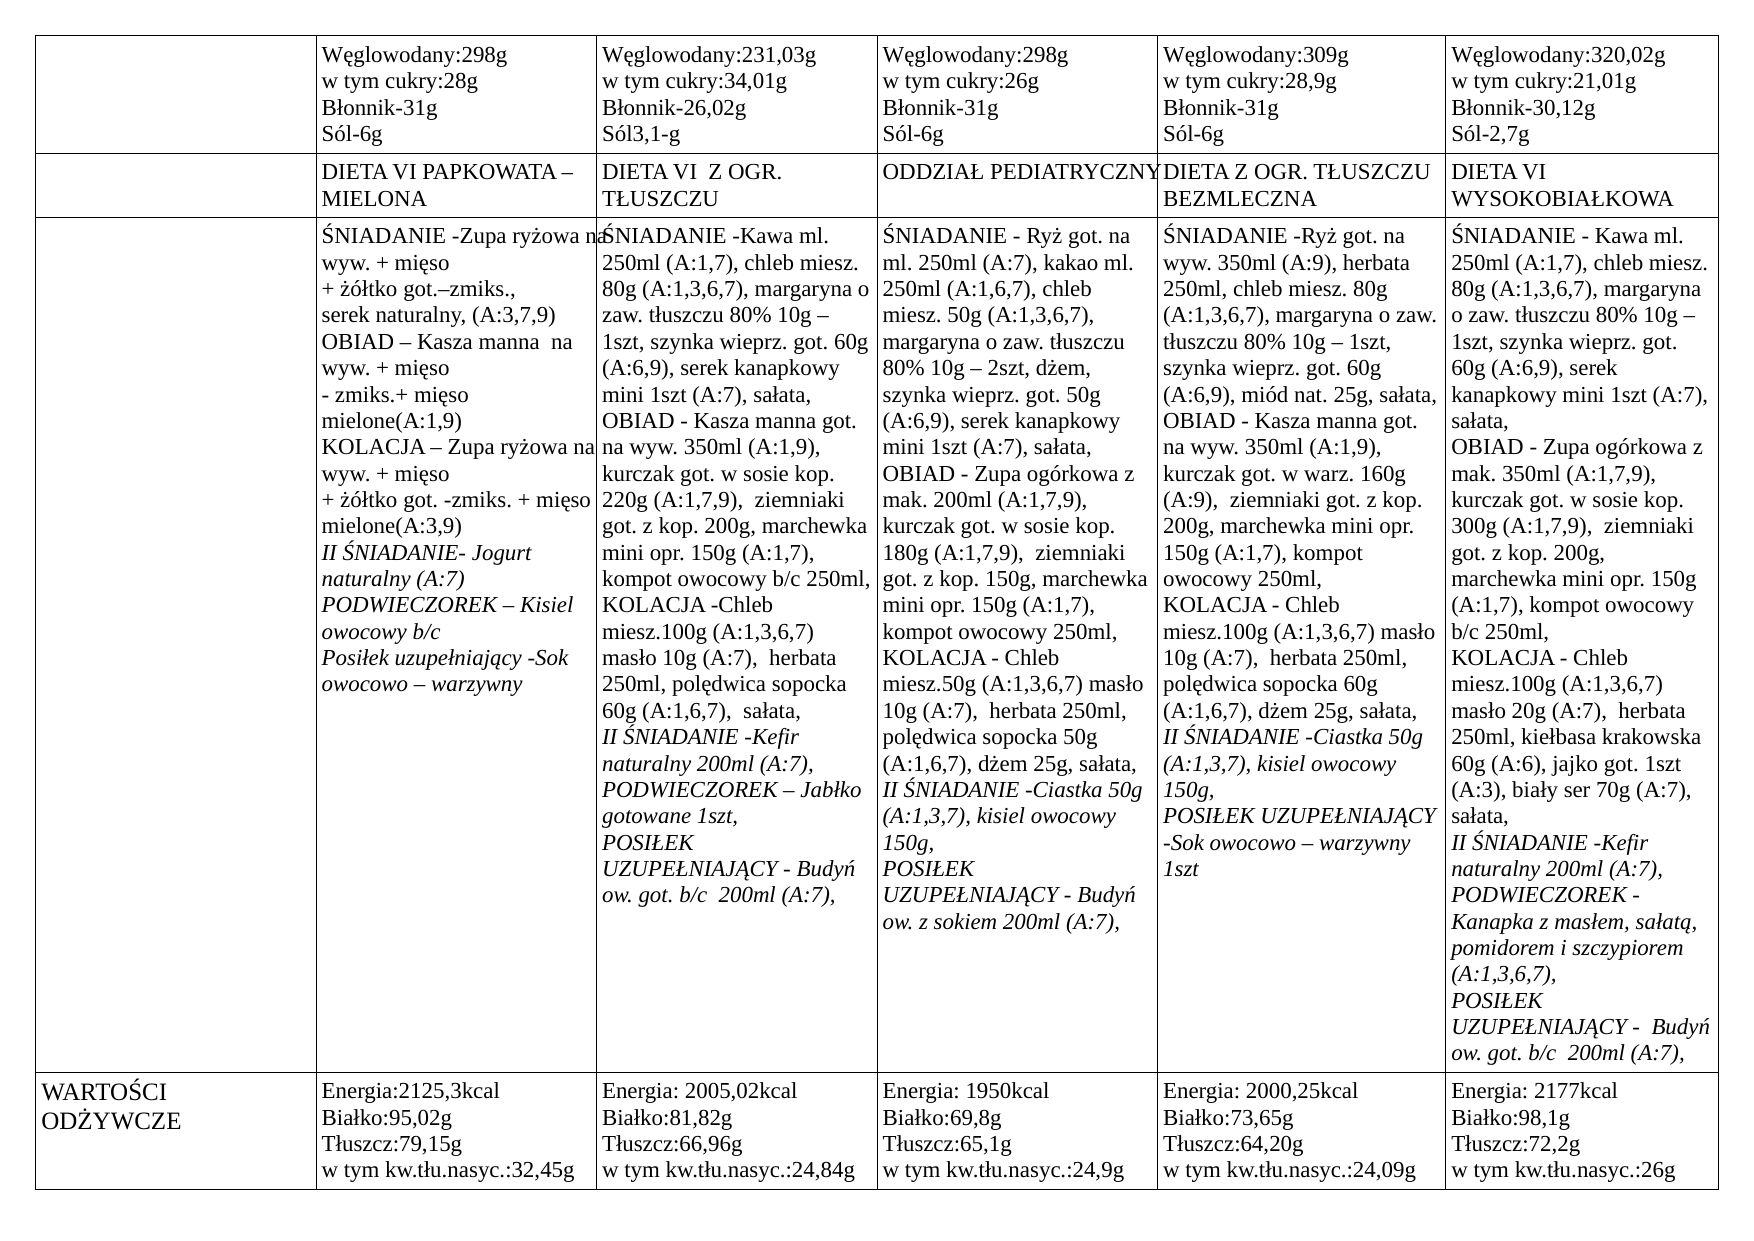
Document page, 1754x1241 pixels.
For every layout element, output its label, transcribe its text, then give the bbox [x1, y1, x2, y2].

table_cell DIETA VI WYSOKOBIAŁKOWA [1446, 154, 1718, 217]
table_cell [36, 218, 316, 1072]
table_cell WARTOŚCI ODŻYWCZE [36, 1073, 316, 1188]
table_cell [36, 154, 316, 217]
table_cell Węglowodany:298g w tym cukry:28g Błonnik-31g Sól-6g [317, 36, 596, 152]
table_cell ŚNIADANIE - Kawa ml. 250ml (A:1,7), chleb miesz. 80g (A:1,3,6,7), margaryna o zaw. tłuszczu 80% 10g – 1szt, szynka wieprz. got. 60g (A:6,9), serek kanapkowy mini 1szt (A:7), sałata, OBIAD - Zupa ogórkowa z mak. 350ml (A:1,7,9), kurczak got. w sosie kop. 300g (A:1,7,9), ziemniaki got. z kop. 200g, marchewka mini opr. 150g (A:1,7), kompot owocowy b/c 250ml, KOLACJA - Chleb miesz.100g (A:1,3,6,7) masło 20g (A:7), herbata 250ml, kiełbasa krakowska 60g (A:6), jajko got. 1szt (A:3), biały ser 70g (A:7), sałata, II ŚNIADANIE -Kefir naturalny 200ml (A:7), PODWIECZOREK - Kanapka z masłem, sałatą, pomidorem i szczypiorem (A:1,3,6,7), POSIŁEK UZUPEŁNIAJĄCY - Budyń ow. got. b/c 200ml (A:7), [1446, 218, 1718, 1072]
table_cell [36, 36, 316, 152]
table_cell DIETA VI Z OGR. TŁUSZCZU [597, 154, 877, 217]
table_cell Energia: 2000,25kcal Białko:73,65g Tłuszcz:64,20g w tym kw.tłu.nasyc.:24,09g [1158, 1073, 1445, 1188]
table_cell ODDZIAŁ PEDIATRYCZNY [878, 154, 1157, 217]
table_cell Energia: 2177kcal Białko:98,1g Tłuszcz:72,2g w tym kw.tłu.nasyc.:26g [1446, 1073, 1718, 1188]
table_cell Energia: 1950kcal Białko:69,8g Tłuszcz:65,1g w tym kw.tłu.nasyc.:24,9g [878, 1073, 1157, 1188]
table_cell DIETA VI PAPKOWATA – MIELONA [317, 154, 596, 217]
table_cell ŚNIADANIE -Ryż got. na wyw. 350ml (A:9), herbata 250ml, chleb miesz. 80g (A:1,3,6,7), margaryna o zaw. tłuszczu 80% 10g – 1szt, szynka wieprz. got. 60g (A:6,9), miód nat. 25g, sałata, OBIAD - Kasza manna got. na wyw. 350ml (A:1,9), kurczak got. w warz. 160g (A:9), ziemniaki got. z kop. 200g, marchewka mini opr. 150g (A:1,7), kompot owocowy 250ml, KOLACJA - Chleb miesz.100g (A:1,3,6,7) masło 10g (A:7), herbata 250ml, polędwica sopocka 60g (A:1,6,7), dżem 25g, sałata, II ŚNIADANIE -Ciastka 50g (A:1,3,7), kisiel owocowy 150g, POSIŁEK UZUPEŁNIAJĄCY -Sok owocowo – warzywny 1szt [1158, 218, 1445, 1072]
table_cell Energia:2125,3kcal Białko:95,02g Tłuszcz:79,15g w tym kw.tłu.nasyc.:32,45g [317, 1073, 596, 1188]
table_cell ŚNIADANIE -Zupa ryżowa na wyw. + mięso + żółtko got.–zmiks., serek naturalny, (A:3,7,9) OBIAD – Kasza manna na wyw. + mięso - zmiks.+ mięso mielone(A:1,9) KOLACJA – Zupa ryżowa na wyw. + mięso + żółtko got. -zmiks. + mięso mielone(A:3,9) II ŚNIADANIE- Jogurt naturalny (A:7) PODWIECZOREK – Kisiel owocowy b/c Posiłek uzupełniający -Sok owocowo – warzywny [317, 218, 596, 1072]
table_cell ŚNIADANIE - Ryż got. na ml. 250ml (A:7), kakao ml. 250ml (A:1,6,7), chleb miesz. 50g (A:1,3,6,7), margaryna o zaw. tłuszczu 80% 10g – 2szt, dżem, szynka wieprz. got. 50g (A:6,9), serek kanapkowy mini 1szt (A:7), sałata, OBIAD - Zupa ogórkowa z mak. 200ml (A:1,7,9), kurczak got. w sosie kop. 180g (A:1,7,9), ziemniaki got. z kop. 150g, marchewka mini opr. 150g (A:1,7), kompot owocowy 250ml, KOLACJA - Chleb miesz.50g (A:1,3,6,7) masło 10g (A:7), herbata 250ml, polędwica sopocka 50g (A:1,6,7), dżem 25g, sałata, II ŚNIADANIE -Ciastka 50g (A:1,3,7), kisiel owocowy 150g, POSIŁEK UZUPEŁNIAJĄCY - Budyń ow. z sokiem 200ml (A:7), [878, 218, 1157, 1072]
table_cell Węglowodany:231,03g w tym cukry:34,01g Błonnik-26,02g Sól3,1-g [597, 36, 877, 152]
table_cell DIETA Z OGR. TŁUSZCZU BEZMLECZNA [1158, 154, 1445, 217]
table_cell ŚNIADANIE -Kawa ml. 250ml (A:1,7), chleb miesz. 80g (A:1,3,6,7), margaryna o zaw. tłuszczu 80% 10g – 1szt, szynka wieprz. got. 60g (A:6,9), serek kanapkowy mini 1szt (A:7), sałata, OBIAD - Kasza manna got. na wyw. 350ml (A:1,9), kurczak got. w sosie kop. 220g (A:1,7,9), ziemniaki got. z kop. 200g, marchewka mini opr. 150g (A:1,7), kompot owocowy b/c 250ml, KOLACJA -Chleb miesz.100g (A:1,3,6,7) masło 10g (A:7), herbata 250ml, polędwica sopocka 60g (A:1,6,7), sałata, II ŚNIADANIE -Kefir naturalny 200ml (A:7), PODWIECZOREK – Jabłko gotowane 1szt, POSIŁEK UZUPEŁNIAJĄCY - Budyń ow. got. b/c 200ml (A:7), [597, 218, 877, 1072]
table_cell Węglowodany:298g w tym cukry:26g Błonnik-31g Sól-6g [878, 36, 1157, 152]
table_cell Energia: 2005,02kcal Białko:81,82g Tłuszcz:66,96g w tym kw.tłu.nasyc.:24,84g [597, 1073, 877, 1188]
table_cell Węglowodany:320,02g w tym cukry:21,01g Błonnik-30,12g Sól-2,7g [1446, 36, 1718, 152]
table_cell Węglowodany:309g w tym cukry:28,9g Błonnik-31g Sól-6g [1158, 36, 1445, 152]
